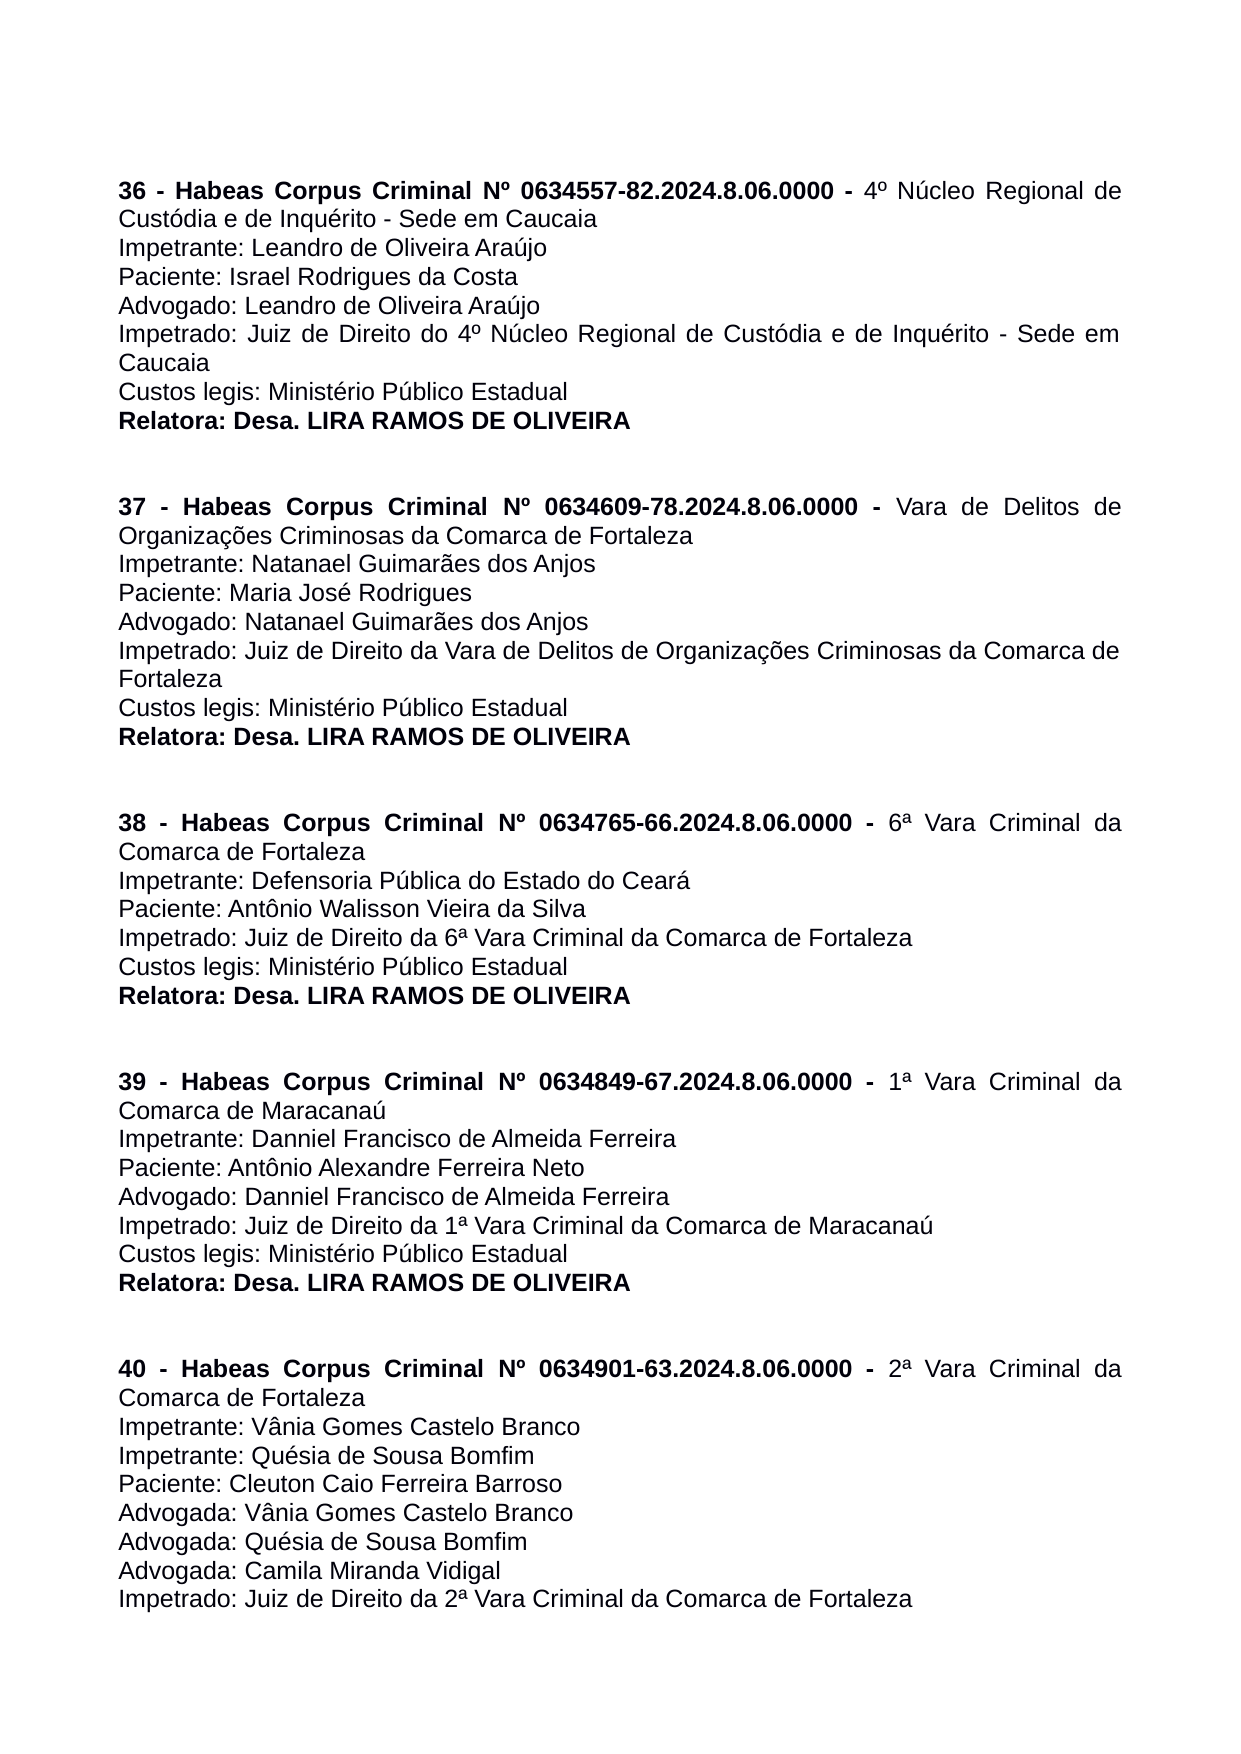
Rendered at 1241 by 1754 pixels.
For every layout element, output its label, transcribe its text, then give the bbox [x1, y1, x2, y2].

text Impetrante: Defensoria Pública do Estado do Ceará [118, 866, 1122, 894]
text Paciente: Antônio Walisson Vieira da Silva [118, 894, 1122, 923]
text Paciente: Antônio Alexandre Ferreira Neto [118, 1153, 1122, 1182]
text Paciente: Maria José Rodrigues [118, 578, 1122, 607]
text Impetrado: Juiz de Direito da 1ª Vara Criminal da Comarca de Maracanaú [118, 1211, 1122, 1239]
text Paciente: Cleuton Caio Ferreira Barroso [118, 1469, 1122, 1498]
text 37 - Habeas Corpus Criminal Nº 0634609-78.2024.8.06.0000 - Vara de Delitos de Organizações Criminosas da Comarca de Fortaleza [118, 492, 1122, 549]
text Custos legis: Ministério Público Estadual [118, 952, 1122, 981]
text Relatora: Desa. LIRA RAMOS DE OLIVEIRA [118, 981, 1122, 1009]
text Custos legis: Ministério Público Estadual [118, 693, 1122, 722]
text Impetrado: Juiz de Direito da 2ª Vara Criminal da Comarca de Fortaleza [118, 1584, 1122, 1613]
text Advogada: Camila Miranda Vidigal [118, 1556, 1122, 1584]
text Relatora: Desa. LIRA RAMOS DE OLIVEIRA [118, 1268, 1122, 1297]
text Impetrado: Juiz de Direito da Vara de Delitos de Organizações Criminosas da Comarca de Fortaleza [118, 636, 1122, 693]
text Paciente: Israel Rodrigues da Costa [118, 262, 1122, 291]
text Custos legis: Ministério Público Estadual [118, 1239, 1122, 1268]
text 39 - Habeas Corpus Criminal Nº 0634849-67.2024.8.06.0000 - 1ª Vara Criminal da Comarca de Maracanaú [118, 1067, 1122, 1124]
text Relatora: Desa. LIRA RAMOS DE OLIVEIRA [118, 722, 1122, 751]
text Custos legis: Ministério Público Estadual [118, 377, 1122, 406]
text 36 - Habeas Corpus Criminal Nº 0634557-82.2024.8.06.0000 - 4º Núcleo Regional de Custódia e de Inquérito - Sede em Caucaia [118, 176, 1122, 233]
text Impetrante: Danniel Francisco de Almeida Ferreira [118, 1124, 1122, 1153]
text 40 - Habeas Corpus Criminal Nº 0634901-63.2024.8.06.0000 - 2ª Vara Criminal da Comarca de Fortaleza [118, 1354, 1122, 1412]
text Advogado: Natanael Guimarães dos Anjos [118, 607, 1122, 636]
text Impetrado: Juiz de Direito do 4º Núcleo Regional de Custódia e de Inquérito - Sede em Caucaia [118, 319, 1122, 377]
text Advogado: Leandro de Oliveira Araújo [118, 291, 1122, 319]
text Relatora: Desa. LIRA RAMOS DE OLIVEIRA [118, 406, 1122, 434]
text Impetrante: Quésia de Sousa Bomfim [118, 1441, 1122, 1469]
text Impetrado: Juiz de Direito da 6ª Vara Criminal da Comarca de Fortaleza [118, 923, 1122, 952]
text Advogada: Quésia de Sousa Bomfim [118, 1527, 1122, 1556]
text 38 - Habeas Corpus Criminal Nº 0634765-66.2024.8.06.0000 - 6ª Vara Criminal da Comarca de Fortaleza [118, 808, 1122, 866]
text Impetrante: Natanael Guimarães dos Anjos [118, 549, 1122, 578]
text Impetrante: Leandro de Oliveira Araújo [118, 233, 1122, 262]
text Advogada: Vânia Gomes Castelo Branco [118, 1498, 1122, 1527]
text Impetrante: Vânia Gomes Castelo Branco [118, 1412, 1122, 1441]
text Advogado: Danniel Francisco de Almeida Ferreira [118, 1182, 1122, 1211]
